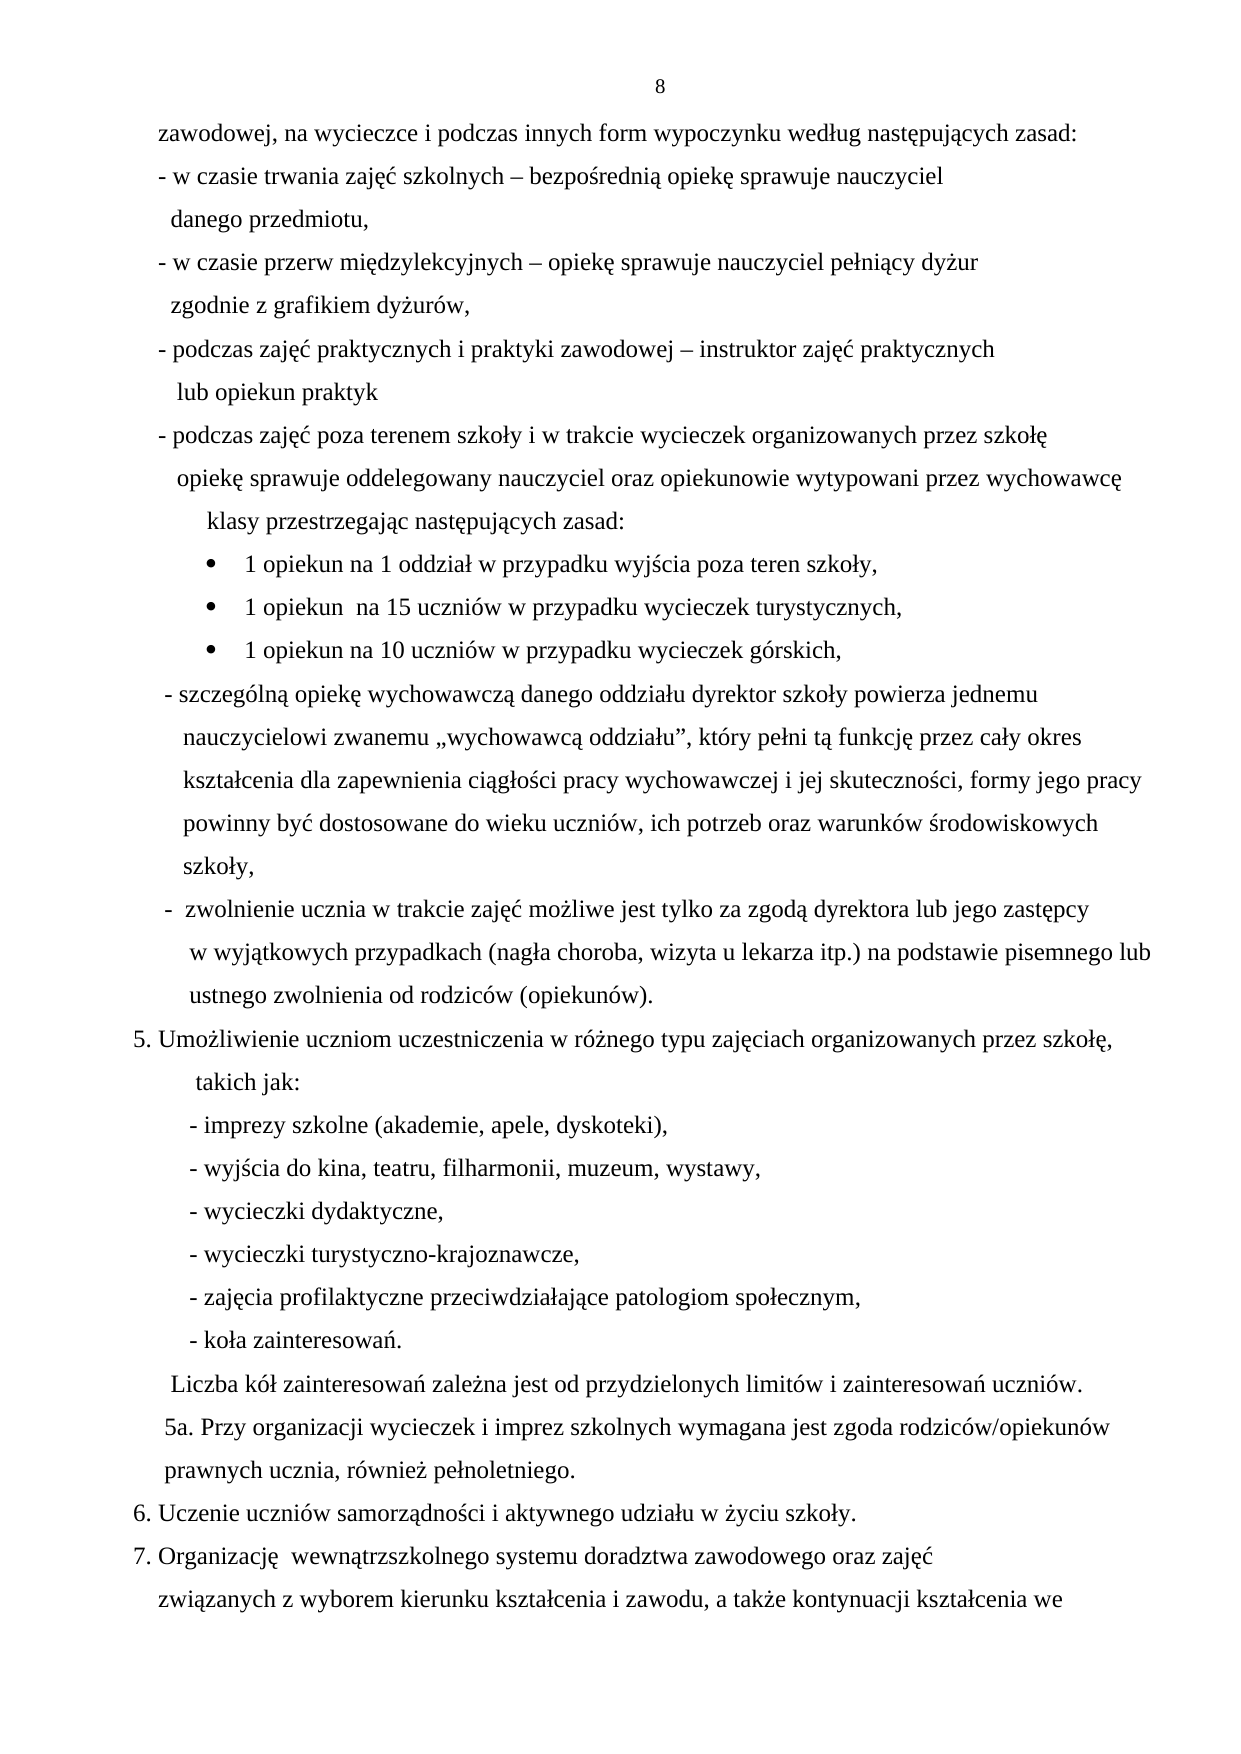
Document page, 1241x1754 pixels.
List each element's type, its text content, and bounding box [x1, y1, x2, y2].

text - podczas zajęć poza terenem szkoły i w trakcie wycieczek organizowanych przez szkołę [133, 420, 1187, 449]
text w wyjątkowych przypadkach (nagła choroba, wizyta u lekarza itp.) na podstawie pisemnego lub [170, 937, 1187, 966]
text 7. Organizację wewnątrzszkolnego systemu doradztwa zawodowego oraz zajęć [133, 1541, 1187, 1570]
list 1 opiekun na 10 uczniów w przypadku wycieczek górskich, [207, 636, 1187, 664]
text ustnego zwolnienia od rodziców (opiekunów). [170, 981, 1187, 1009]
text powinny być dostosowane do wieku uczniów, ich potrzeb oraz warunków środowiskowych [164, 808, 1187, 837]
text 5. Umożliwienie uczniom uczestniczenia w różnego typu zajęciach organizowanych przez szkołę, [133, 1024, 1187, 1052]
text 5a. Przy organizacji wycieczek i imprez szkolnych wymagana jest zgoda rodziców/opiekunów prawnych ucznia, również pełnoletniego. [164, 1412, 1187, 1484]
text związanych z wyborem kierunku kształcenia i zawodu, a także kontynuacji kształcenia we [133, 1584, 1187, 1613]
text szkoły, - zwolnienie ucznia w trakcie zajęć możliwe jest tylko za zgodą dyrektora lub jego zastępcy [164, 851, 1187, 923]
text takich jak: - imprezy szkolne (akademie, apele, dyskoteki), - wyjścia do kina, teatru, filharmonii, muzeum, wystawy, - wycieczki dydaktyczne, - wycieczki turystyczno-krajoznawcze, - zajęcia profilaktyczne przeciwdziałające patologiom społecznym, - koła zainteresowań. [164, 1067, 1187, 1354]
text kształcenia dla zapewnienia ciągłości pracy wychowawczej i jej skuteczności, formy jego pracy [164, 765, 1187, 794]
text zawodowej, na wycieczce i podczas innych form wypoczynku według następujących zasad: [133, 118, 1187, 147]
text - w czasie trwania zajęć szkolnych – bezpośrednią opiekę sprawuje nauczyciel danego przedmiotu, - w czasie przerw międzylekcyjnych – opiekę sprawuje nauczyciel pełniący dyżur zgodnie z grafikiem dyżurów, [133, 161, 1187, 319]
text lub opiekun praktyk [133, 377, 1187, 406]
list 1 opiekun na 15 uczniów w przypadku wycieczek turystycznych, [207, 592, 1187, 621]
text nauczycielowi zwanemu „wychowawcą oddziału”, który pełni tą funkcję przez cały okres [164, 722, 1187, 751]
text Liczba kół zainteresowań zależna jest od przydzielonych limitów i zainteresowań uczniów. [164, 1369, 1187, 1397]
list 1 opiekun na 1 oddział w przypadku wyjścia poza teren szkoły, [207, 549, 1187, 578]
text klasy przestrzegając następujących zasad: [133, 506, 1187, 535]
text opiekę sprawuje oddelegowany nauczyciel oraz opiekunowie wytypowani przez wychowawcę [133, 463, 1187, 492]
text - podczas zajęć praktycznych i praktyki zawodowej – instruktor zajęć praktycznych [133, 334, 1187, 362]
text 6. Uczenie uczniów samorządności i aktywnego udziału w życiu szkoły. [133, 1498, 1187, 1527]
text - szczególną opiekę wychowawczą danego oddziału dyrektor szkoły powierza jednemu [164, 679, 1187, 707]
